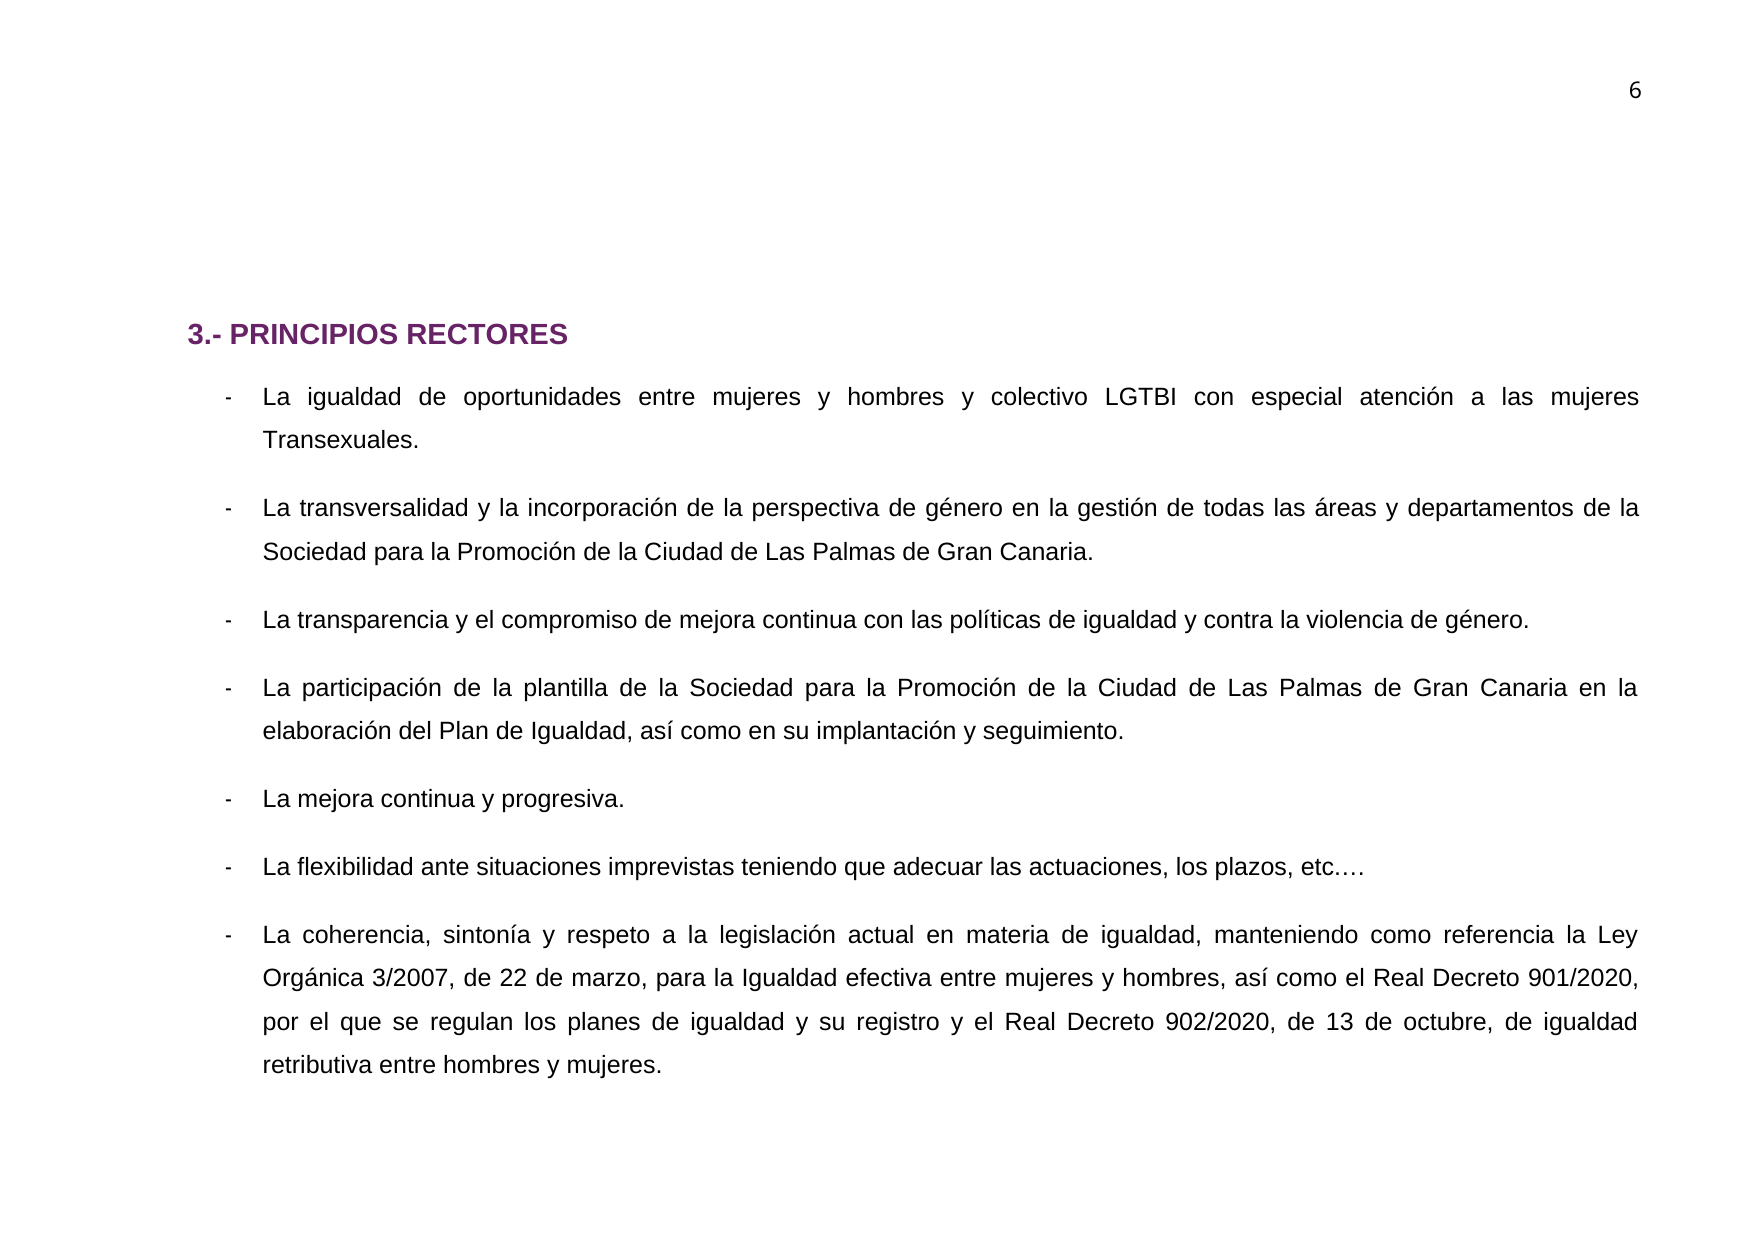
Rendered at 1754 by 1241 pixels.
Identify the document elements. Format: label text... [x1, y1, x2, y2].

list La transparencia y el compromiso de mejora continua con las políticas de igualdad y contra la violencia de género. [225, 604, 1641, 633]
text 3.- PRINCIPIOS RECTORES [187, 317, 1641, 350]
list La participación de la plantilla de la Sociedad para la Promoción de la Ciudad de Las Palmas de Gran Canaria en la elaboración del Plan de Igualdad, así como en su implantación y seguimiento. [225, 673, 1641, 744]
list La igualdad de oportunidades entre mujeres y hombres y colectivo LGTBI con especial atención a las mujeres Transexuales. [225, 382, 1641, 454]
list La coherencia, sintonía y respeto a la legislación actual en materia de igualdad, manteniendo como referencia la Ley Orgánica 3/2007, de 22 de marzo, para la Igualdad efectiva entre mujeres y hombres, así como el Real Decreto 901/2020, por el que se regulan los planes de igualdad y su registro y el Real Decreto 902/2020, de 13 de octubre, de igualdad retributiva entre hombres y mujeres. [225, 920, 1641, 1078]
list La flexibilidad ante situaciones imprevistas teniendo que adecuar las actuaciones, los plazos, etc.… [225, 852, 1641, 881]
list La mejora continua y progresiva. [225, 784, 1641, 813]
list La transversalidad y la incorporación de la perspectiva de género en la gestión de todas las áreas y departamentos de la Sociedad para la Promoción de la Ciudad de Las Palmas de Gran Canaria. [225, 493, 1641, 565]
